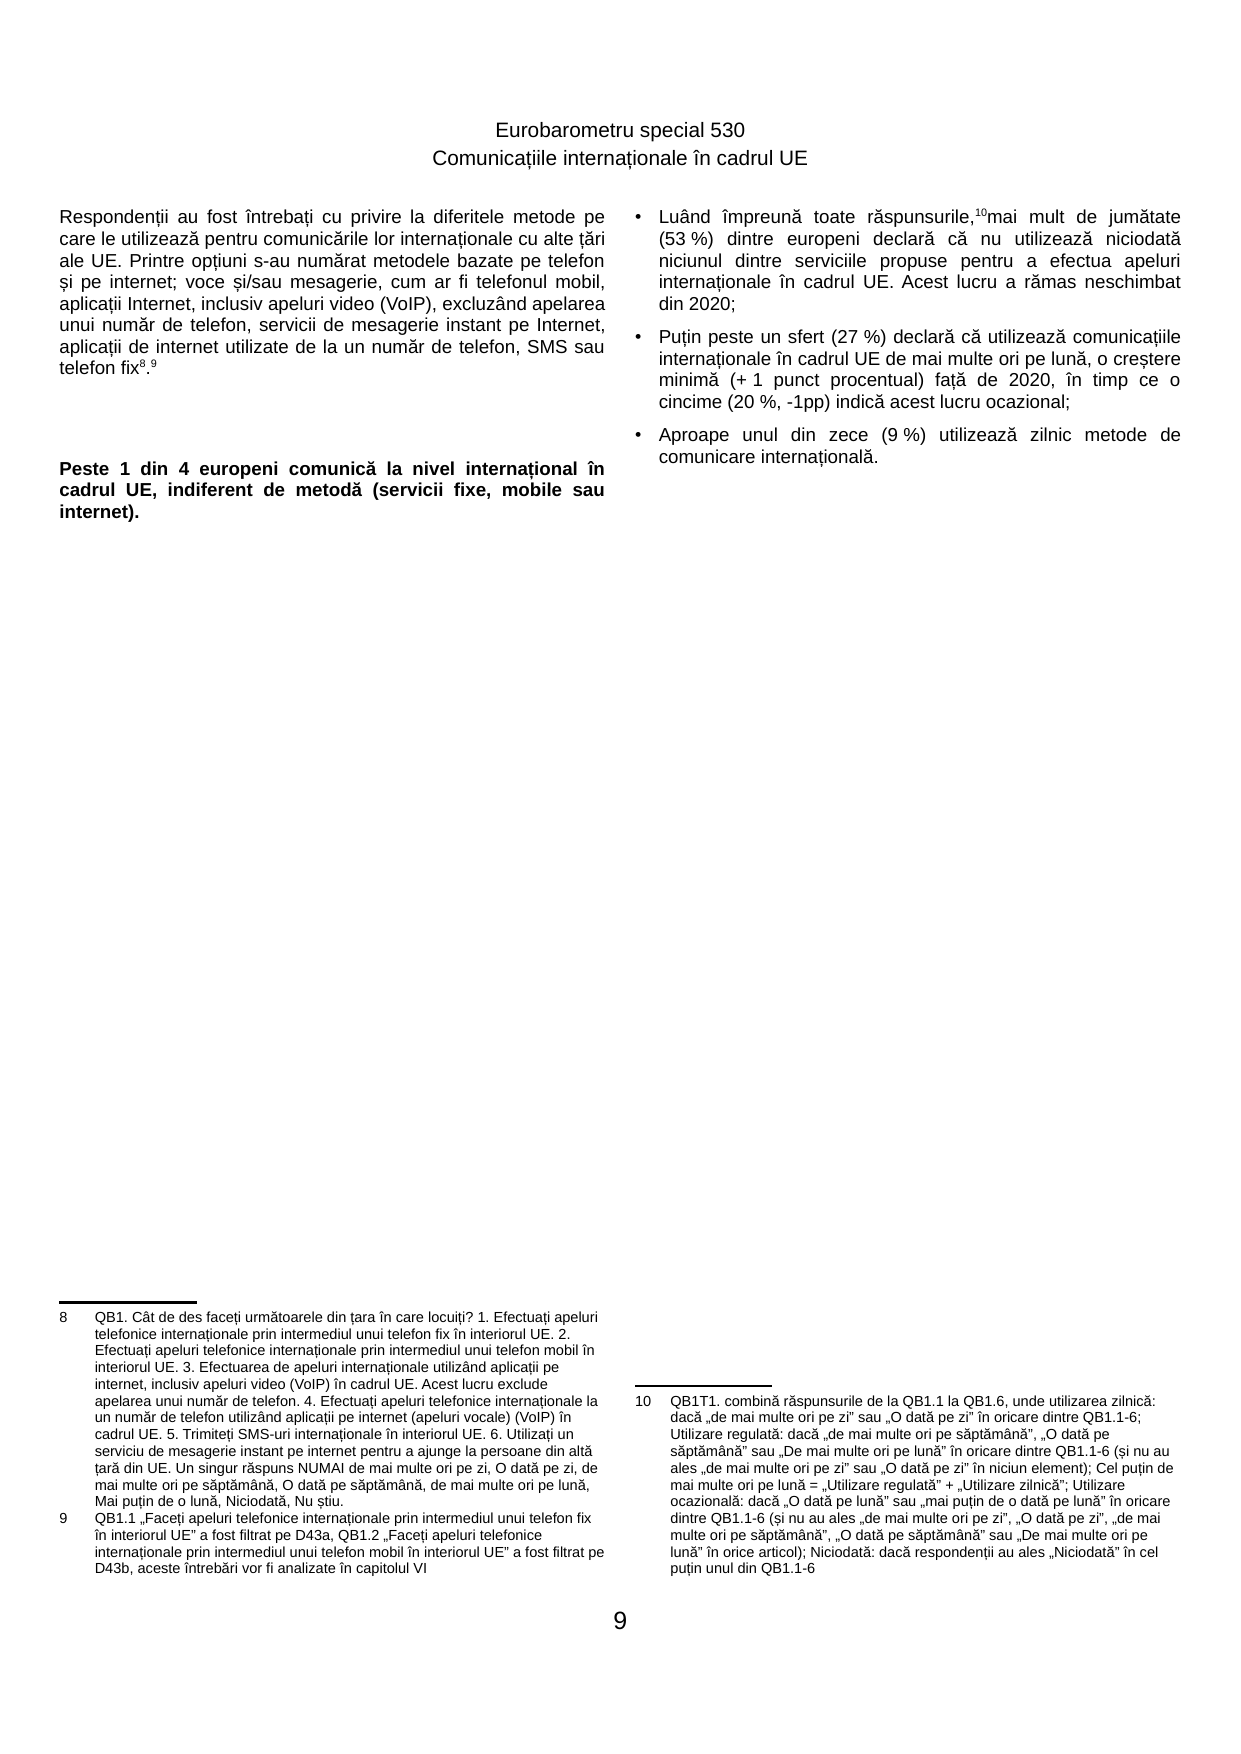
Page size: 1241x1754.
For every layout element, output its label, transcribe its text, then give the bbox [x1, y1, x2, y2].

text Respondenții au fost întrebați cu privire la diferitele metode pe care le utilizează pentru comunicările lor internaționale cu alte țări ale UE. Printre opțiuni s-au numărat metodele bazate pe telefon și pe internet; voce și/sau mesagerie, cum ar fi telefonul mobil, aplicații Internet, inclusiv apeluri video (VoIP), excluzând apelarea unui număr de telefon, servicii de mesagerie instant pe Internet, aplicații de internet utilizate de la un număr de telefon, SMS sau telefon fix. [59, 206, 605, 379]
text Peste 1 din 4 europeni comunică la nivel internațional în cadrul UE, indiferent de metodă (servicii fixe, mobile sau internet). [59, 457, 605, 522]
list Aproape unul din zece (9 %) utilizează zilnic metode de comunicare internațională. [635, 403, 1181, 446]
text QB1. Cât de des faceți următoarele din țara în care locuiți? 1. Efectuați apeluri telefonice internaționale prin intermediul unui telefon fix în interiorul UE. 2. Efectuați apeluri telefonice internaționale prin intermediul unui telefon mobil în interiorul UE. 3. Efectuarea de apeluri internaționale utilizând aplicații pe internet, inclusiv apeluri video (VoIP) în cadrul UE. Acest lucru exclude apelarea unui număr de telefon. 4. Efectuați apeluri telefonice internaționale la un număr de telefon utilizând aplicații pe internet (apeluri vocale) (VoIP) în cadrul UE. 5. Trimiteți SMS-uri internaționale în interiorul UE. 6. Utilizați un serviciu de mesagerie instant pe internet pentru a ajunge la persoane din altă țară din UE. Un singur răspuns NUMAI de mai multe ori pe zi, O dată pe zi, de mai multe ori pe săptămână, O dată pe săptămână, de mai multe ori pe lună, Mai puțin de o lună, Niciodată, Nu știu. [59, 1308, 605, 1510]
list Luând împreună toate răspunsurile,mai mult de jumătate (53 %) dintre europeni declară că nu utilizează niciodată niciunul dintre serviciile propuse pentru a efectua apeluri internaționale în cadrul UE. Acest lucru a rămas neschimbat din 2020; [635, 206, 1181, 292]
list QB1T1. combină răspunsurile de la QB1.1 la QB1.6, unde utilizarea zilnică: dacă „de mai multe ori pe zi” sau „O dată pe zi” în oricare dintre QB1.1-6; Utilizare regulată: dacă „de mai multe ori pe săptămână”, „O dată pe săptămână” sau „De mai multe ori pe lună” în oricare dintre QB1.1-6 (și nu au ales „de mai multe ori pe zi” sau „O dată pe zi” în niciun element); Cel puțin de mai multe ori pe lună = „Utilizare regulată” + „Utilizare zilnică”; Utilizare ocazională: dacă „O dată pe lună” sau „mai puțin de o dată pe lună” în oricare dintre QB1.1-6 (și nu au ales „de mai multe ori pe zi”, „O dată pe zi”, „de mai multe ori pe săptămână”, „O dată pe săptămână” sau „De mai multe ori pe lună” în orice articol); Niciodată: dacă respondenții au ales „Niciodată” în cel puțin unul din QB1.1-6 [635, 1392, 1181, 1577]
list Puțin peste un sfert (27 %) declară că utilizează comunicațiile internaționale în cadrul UE de mai multe ori pe lună, o creștere minimă (+ 1 punct procentual) față de 2020, în timp ce o cincime (20 %, -1pp) indică acest lucru ocazional; [635, 304, 1181, 391]
text QB1.1 „Faceți apeluri telefonice internaționale prin intermediul unui telefon fix în interiorul UE” a fost filtrat pe D43a, QB1.2 „Faceți apeluri telefonice internaționale prin intermediul unui telefon mobil în interiorul UE” a fost filtrat pe D43b, aceste întrebări vor fi analizate în capitolul VI [59, 1510, 605, 1577]
